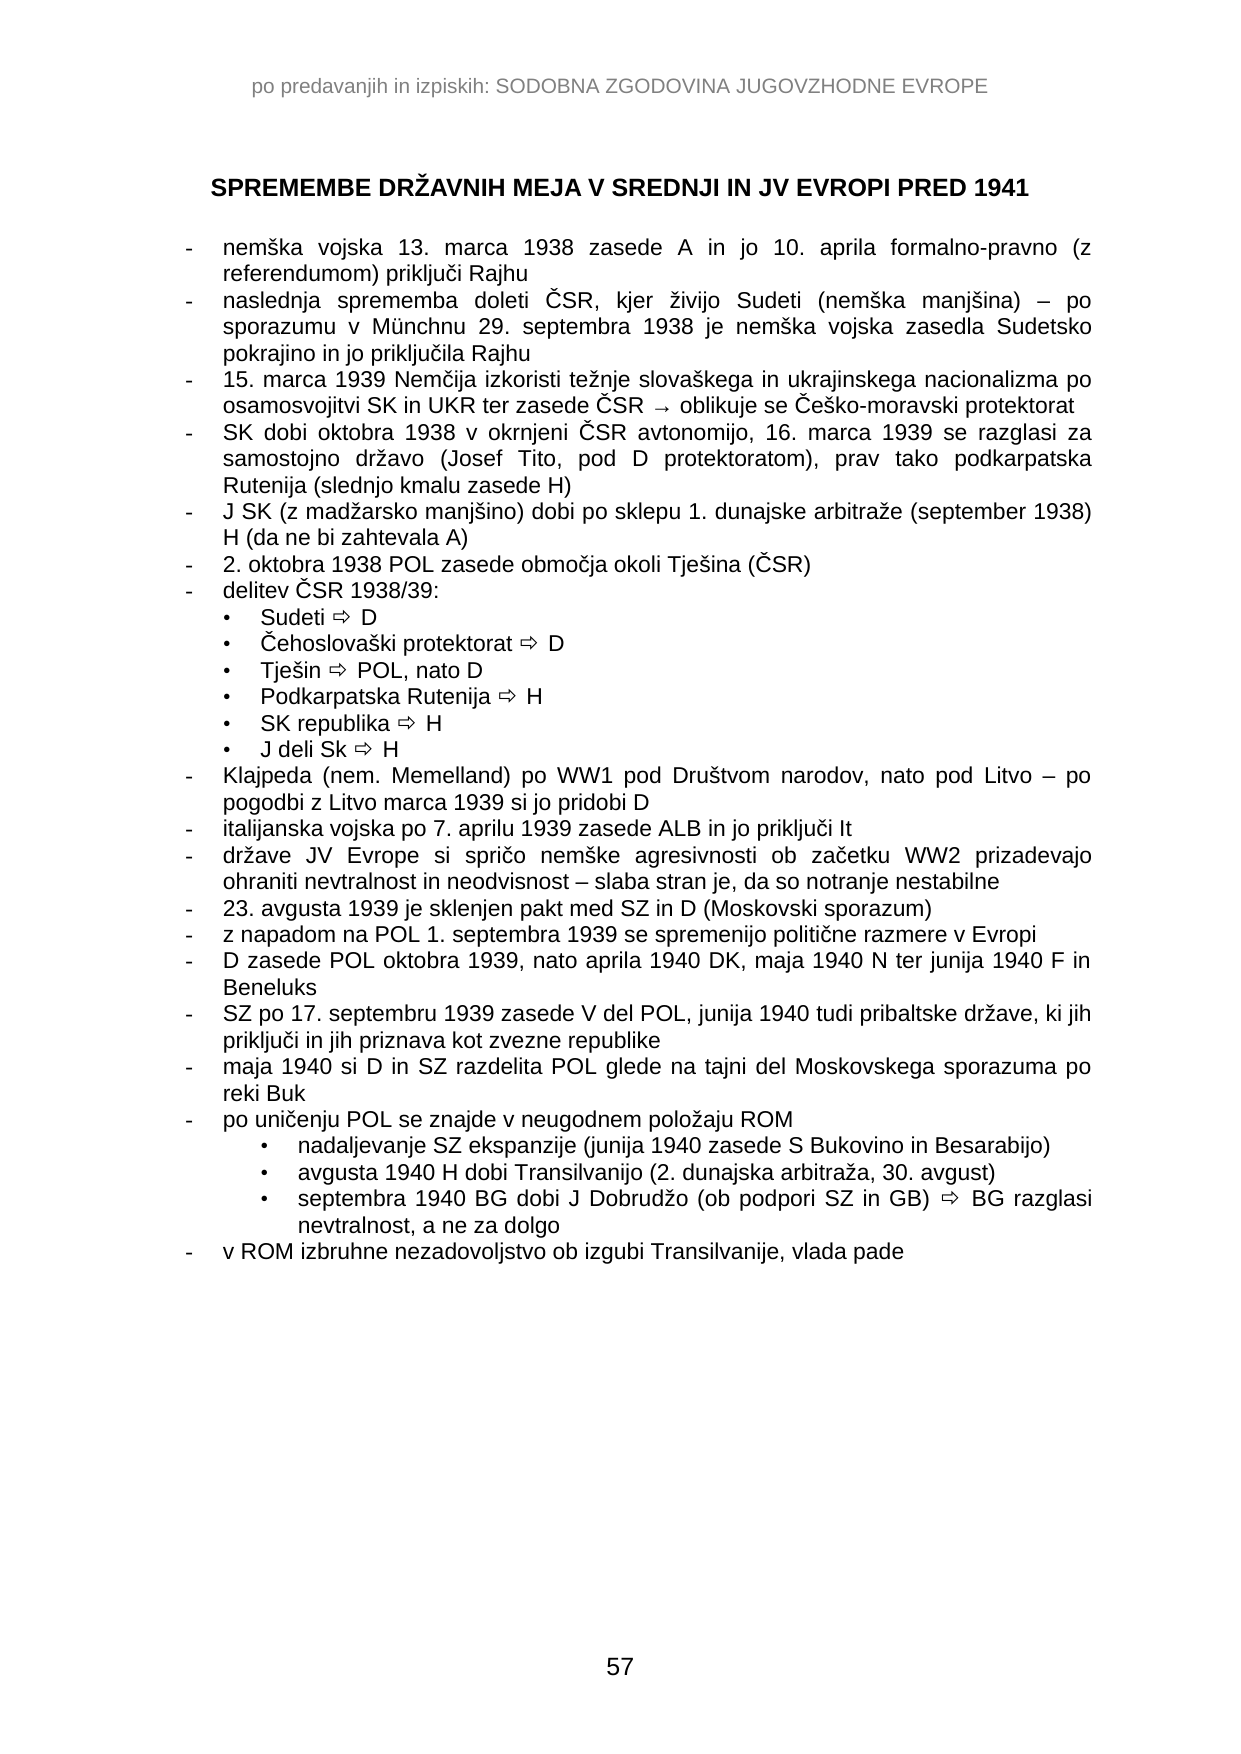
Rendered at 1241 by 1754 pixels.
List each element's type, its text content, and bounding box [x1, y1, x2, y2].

list države JV Evrope si spričo nemške agresivnosti ob začetku WW2 prizadevajo ohraniti nevtralnost in neodvisnost – slaba stran je, da so notranje nestabilne [185, 842, 1093, 894]
list Čehoslovaški protektorat  D [223, 630, 1093, 657]
list Podkarpatska Rutenija  H [223, 683, 1093, 709]
list maja 1940 si D in SZ razdelita POL glede na tajni del Moskovskega sporazuma po reki Buk [185, 1053, 1093, 1106]
list SZ po 17. septembru 1939 zasede V del POL, junija 1940 tudi pribaltske države, ki jih priključi in jih priznava kot zvezne republike [185, 1000, 1093, 1053]
list delitev ČSR 1938/39: [185, 577, 1093, 604]
list Sudeti  D [223, 604, 1093, 630]
list J SK (z madžarsko manjšino) dobi po sklepu 1. dunajske arbitraže (september 1938) H (da ne bi zahtevala A) [185, 498, 1093, 551]
list nadaljevanje SZ ekspanzije (junija 1940 zasede S Bukovino in Besarabijo) [260, 1132, 1093, 1159]
list septembra 1940 BG dobi J Dobrudžo (ob podpori SZ in GB)  BG razglasi nevtralnost, a ne za dolgo [260, 1185, 1093, 1238]
list nemška vojska 13. marca 1938 zasede A in jo 10. aprila formalno-pravno (z referendumom) priključi Rajhu [185, 234, 1093, 287]
list z napadom na POL 1. septembra 1939 se spremenijo politične razmere v Evropi [185, 921, 1093, 947]
list J deli Sk  H [223, 736, 1093, 762]
list naslednja sprememba doleti ČSR, kjer živijo Sudeti (nemška manjšina) – po sporazumu v Münchnu 29. septembra 1938 je nemška vojska zasedla Sudetsko pokrajino in jo priključila Rajhu [185, 287, 1093, 366]
subtitle SPREMEMBE DRŽAVNIH MEJA V SREDNJI IN JV EVROPI PRED 1941 [148, 173, 1093, 201]
list Tješin  POL, nato D [223, 657, 1093, 683]
list Klajpeda (nem. Memelland) po WW1 pod Društvom narodov, nato pod Litvo – po pogodbi z Litvo marca 1939 si jo pridobi D [185, 762, 1093, 815]
list 23. avgusta 1939 je sklenjen pakt med SZ in D (Moskovski sporazum) [185, 894, 1093, 921]
list 2. oktobra 1938 POL zasede območja okoli Tješina (ČSR) [185, 551, 1093, 577]
list SK dobi oktobra 1938 v okrnjeni ČSR avtonomijo, 16. marca 1939 se razglasi za samostojno državo (Josef Tito, pod D protektoratom), prav tako podkarpatska Rutenija (slednjo kmalu zasede H) [185, 419, 1093, 498]
list po uničenju POL se znajde v neugodnem položaju ROM [185, 1106, 1093, 1132]
list v ROM izbruhne nezadovoljstvo ob izgubi Transilvanije, vlada pade [185, 1238, 1093, 1264]
list italijanska vojska po 7. aprilu 1939 zasede ALB in jo priključi It [185, 815, 1093, 842]
list 15. marca 1939 Nemčija izkoristi težnje slovaškega in ukrajinskega nacionalizma po osamosvojitvi SK in UKR ter zasede ČSR → oblikuje se Češko-moravski protektorat [185, 366, 1093, 419]
list avgusta 1940 H dobi Transilvanijo (2. dunajska arbitraža, 30. avgust) [260, 1159, 1093, 1185]
list SK republika  H [223, 709, 1093, 736]
list D zasede POL oktobra 1939, nato aprila 1940 DK, maja 1940 N ter junija 1940 F in Beneluks [185, 947, 1093, 1000]
